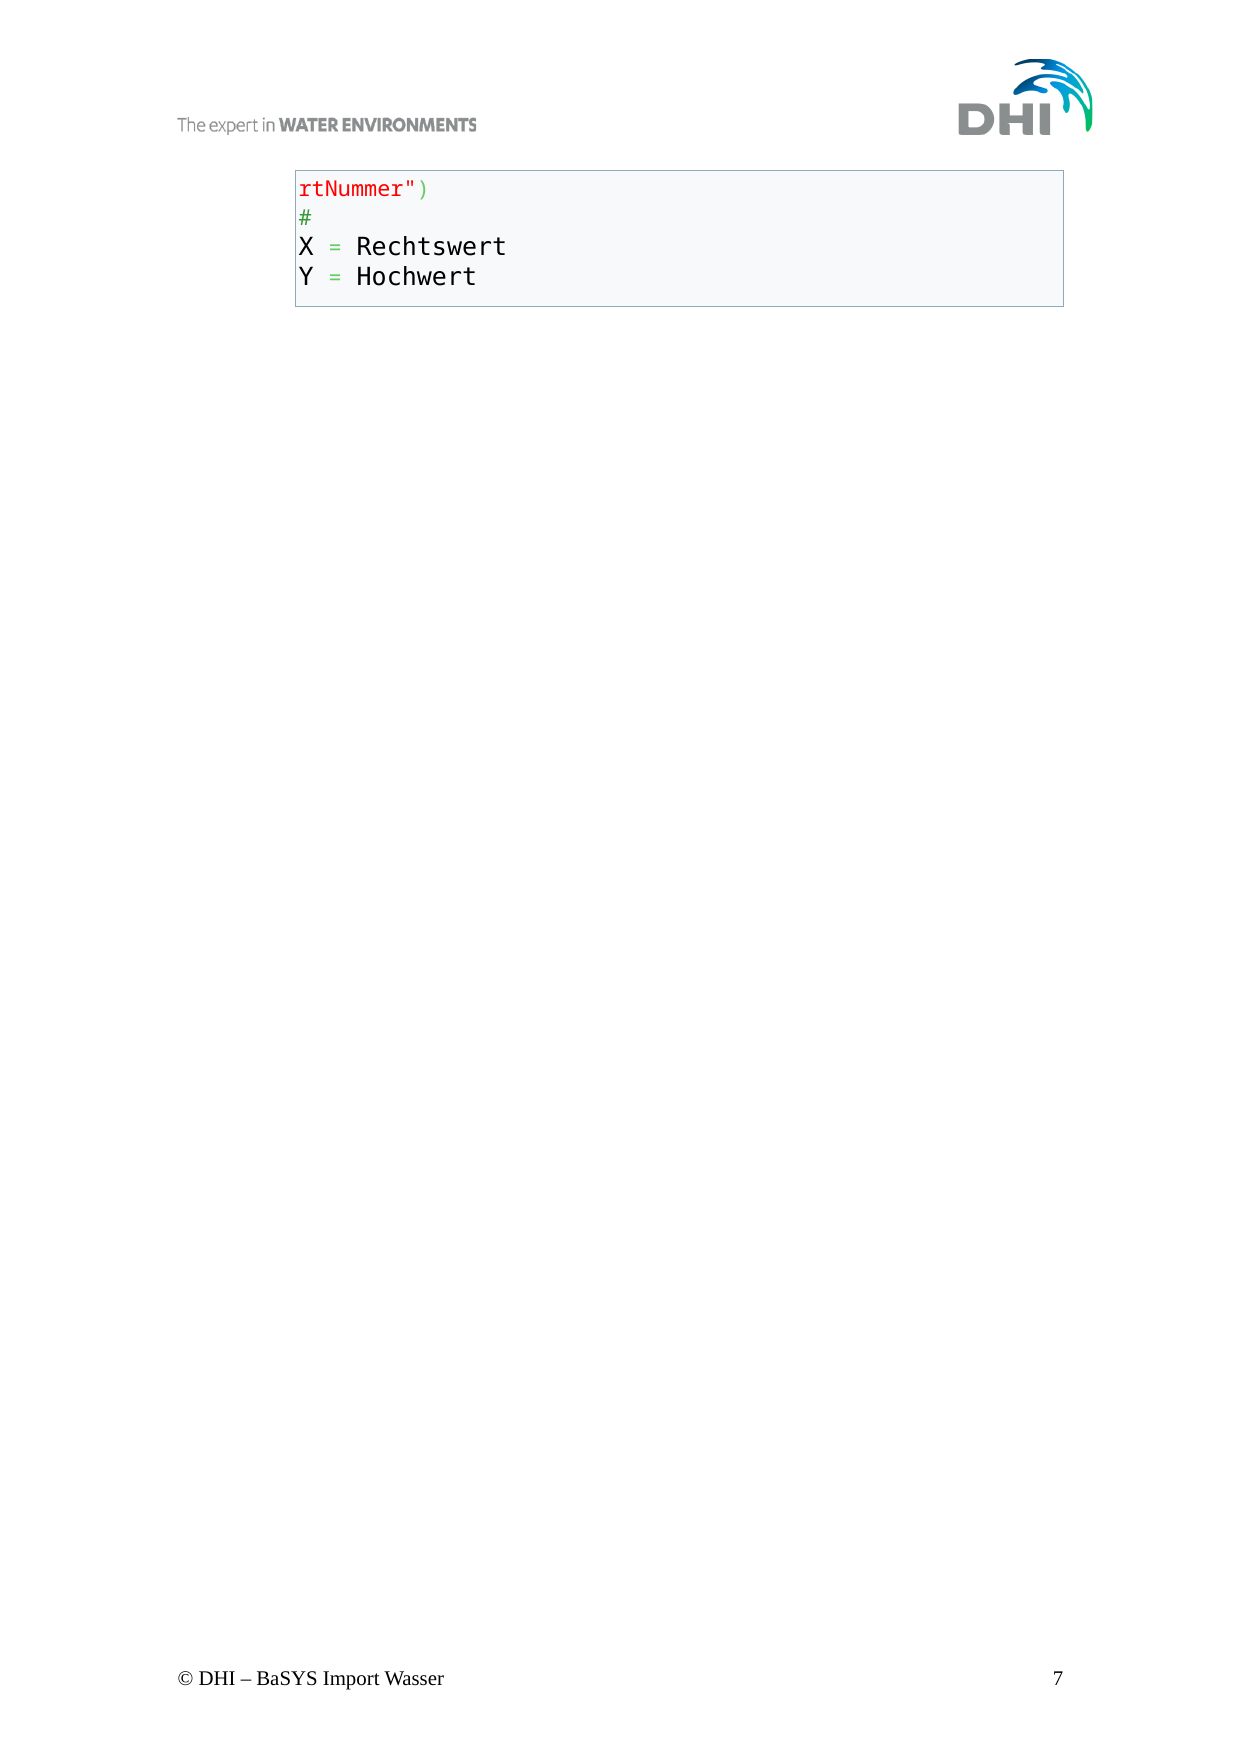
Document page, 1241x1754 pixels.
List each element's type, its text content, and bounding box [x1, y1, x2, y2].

picture [177, 117, 477, 135]
table_header rtNummer") # X = Rechtswert Y = Hochwert [296, 171, 1063, 306]
picture [958, 59, 1093, 135]
